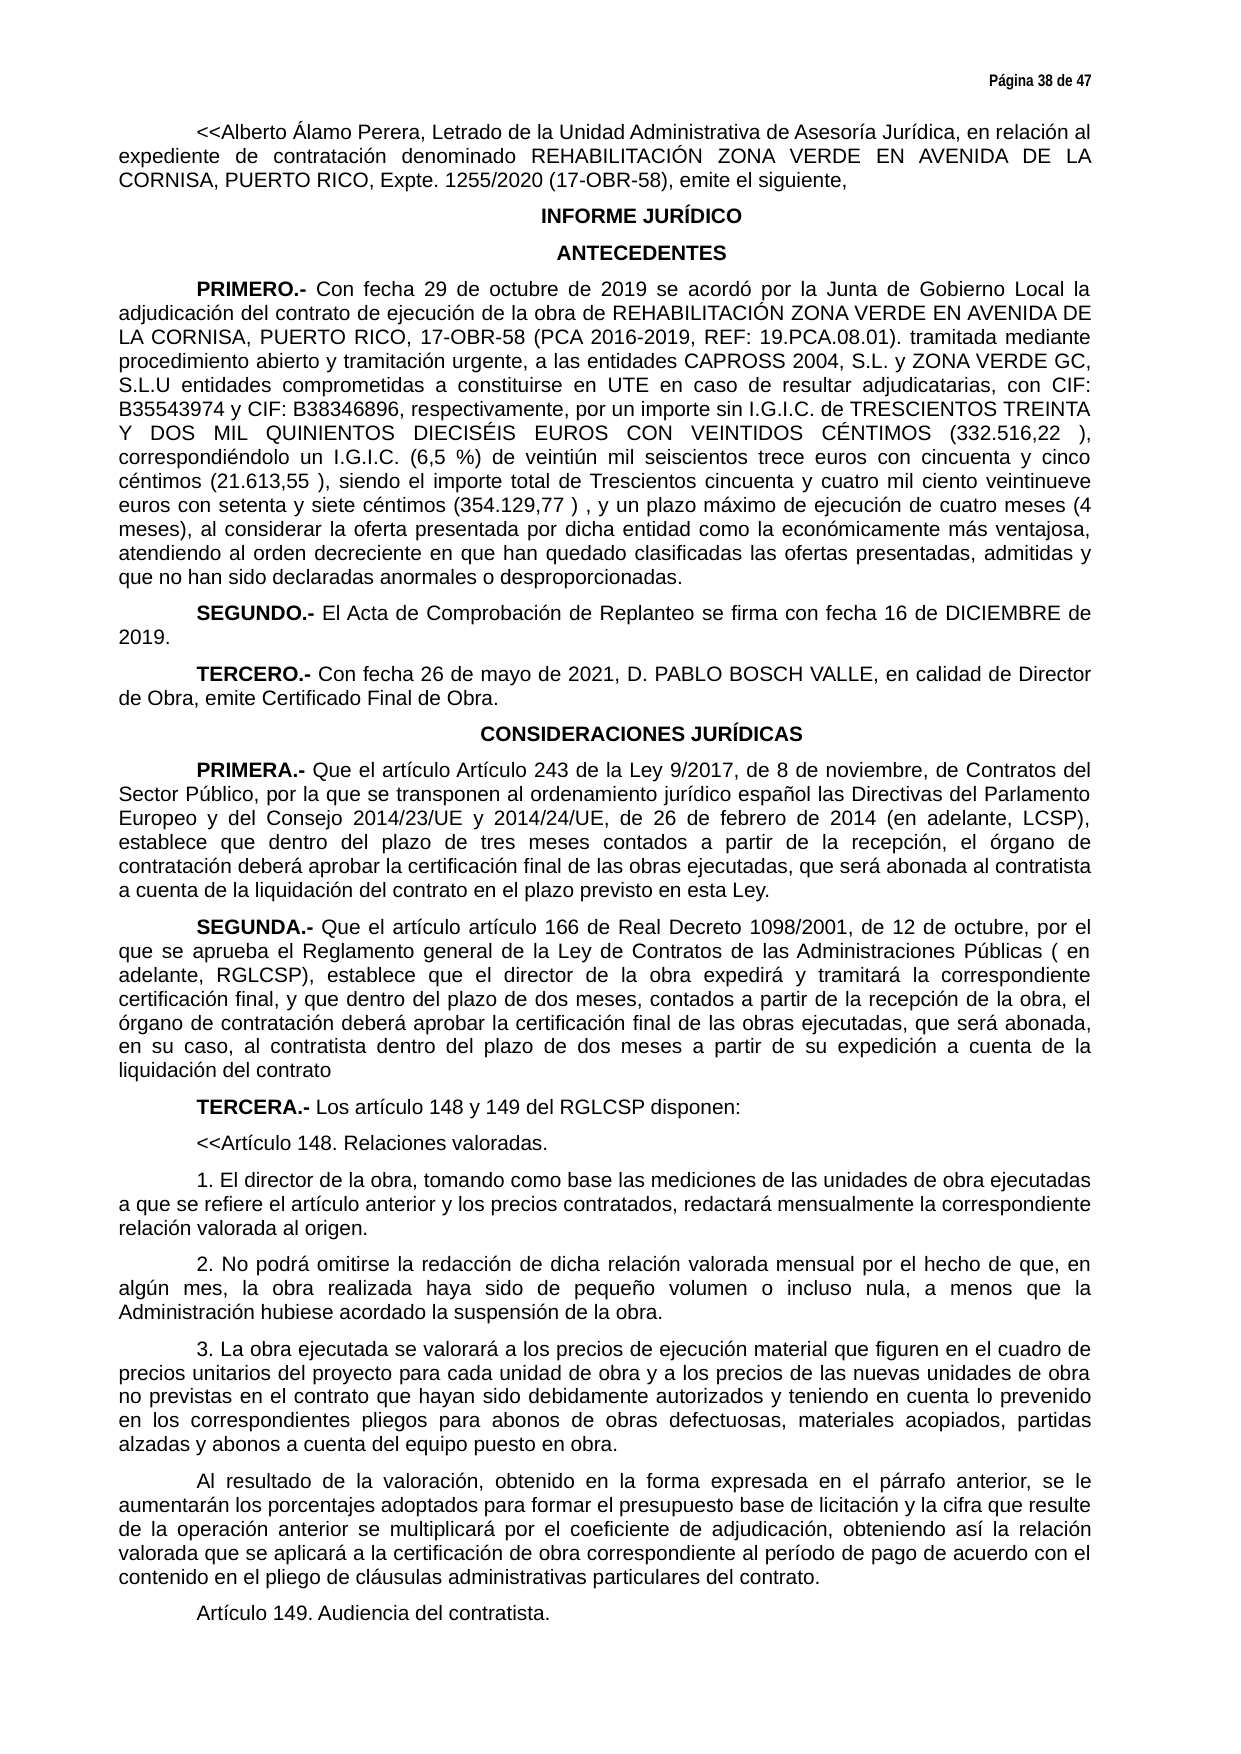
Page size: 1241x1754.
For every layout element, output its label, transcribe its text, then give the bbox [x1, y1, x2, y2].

text 3. La obra ejecutada se valorará a los precios de ejecución material que figuren en el cuadro de precios unitarios del proyecto para cada unidad de obra y a los precios de las nuevas unidades de obra no previstas en el contrato que hayan sido debidamente autorizados y teniendo en cuenta lo prevenido en los correspondientes pliegos para abonos de obras defectuosas, materiales acopiados, partidas alzadas y abonos a cuenta del equipo puesto en obra. [118, 1336, 1092, 1456]
text 2. No podrá omitirse la redacción de dicha relación valorada mensual por el hecho de que, en algún mes, la obra realizada haya sido de pequeño volumen o incluso nula, a menos que la Administración hubiese acordado la suspensión de la obra. [118, 1252, 1092, 1324]
text <<Artículo 148. Relaciones valoradas. [118, 1131, 1092, 1155]
text PRIMERO.- Con fecha 29 de octubre de 2019 se acordó por la Junta de Gobierno Local la adjudicación del contrato de ejecución de la obra de REHABILITACIÓN ZONA VERDE EN AVENIDA DE LA CORNISA, PUERTO RICO, 17-OBR-58 (PCA 2016-2019, REF: 19.PCA.08.01). tramitada mediante procedimiento abierto y tramitación urgente, a las entidades CAPROSS 2004, S.L. y ZONA VERDE GC, S.L.U entidades comprometidas a constituirse en UTE en caso de resultar adjudicatarias, con CIF: B35543974 y CIF: B38346896, respectivamente, por un importe sin I.G.I.C. de TRESCIENTOS TREINTA Y DOS MIL QUINIENTOS DIECISÉIS EUROS CON VEINTIDOS CÉNTIMOS (332.516,22 ), correspondiéndolo un I.G.I.C. (6,5 %) de veintiún mil seiscientos trece euros con cincuenta y cinco céntimos (21.613,55 ), siendo el importe total de Trescientos cincuenta y cuatro mil ciento veintinueve euros con setenta y siete céntimos (354.129,77 ) , y un plazo máximo de ejecución de cuatro meses (4 meses), al considerar la oferta presentada por dicha entidad como la económicamente más ventajosa, atendiendo al orden decreciente en que han quedado clasificadas las ofertas presentadas, admitidas y que no han sido declaradas anormales o desproporcionadas. [118, 277, 1092, 588]
text TERCERO.- Con fecha 26 de mayo de 2021, D. PABLO BOSCH VALLE, en calidad de Director de Obra, emite Certificado Final de Obra. [118, 661, 1092, 709]
text ANTECEDENTES [118, 241, 1092, 264]
text SEGUNDO.- El Acta de Comprobación de Replanteo se firma con fecha 16 de DICIEMBRE de 2019. [118, 601, 1092, 649]
text INFORME JURÍDICO [118, 204, 1092, 228]
text TERCERA.- Los artículo 148 y 149 del RGLCSP disponen: [118, 1095, 1092, 1119]
text SEGUNDA.- Que el artículo artículo 166 de Real Decreto 1098/2001, de 12 de octubre, por el que se aprueba el Reglamento general de la Ley de Contratos de las Administraciones Públicas ( en adelante, RGLCSP), establece que el director de la obra expedirá y tramitará la correspondiente certificación final, y que dentro del plazo de dos meses, contados a partir de la recepción de la obra, el órgano de contratación deberá aprobar la certificación final de las obras ejecutadas, que será abonada, en su caso, al contratista dentro del plazo de dos meses a partir de su expedición a cuenta de la liquidación del contrato [118, 914, 1092, 1082]
text CONSIDERACIONES JURÍDICAS [118, 722, 1092, 746]
text 1. El director de la obra, tomando como base las mediciones de las unidades de obra ejecutadas a que se refiere el artículo anterior y los precios contratados, redactará mensualmente la correspondiente relación valorada al origen. [118, 1168, 1092, 1239]
text <<Alberto Álamo Perera, Letrado de la Unidad Administrativa de Asesoría Jurídica, en relación al expediente de contratación denominado REHABILITACIÓN ZONA VERDE EN AVENIDA DE LA CORNISA, PUERTO RICO, Expte. 1255/2020 (17-OBR-58), emite el siguiente, [118, 120, 1092, 192]
text Al resultado de la valoración, obtenido en la forma expresada en el párrafo anterior, se le aumentarán los porcentajes adoptados para formar el presupuesto base de licitación y la cifra que resulte de la operación anterior se multiplicará por el coeficiente de adjudicación, obteniendo así la relación valorada que se aplicará a la certificación de obra correspondiente al período de pago de acuerdo con el contenido en el pliego de cláusulas administrativas particulares del contrato. [118, 1469, 1092, 1588]
text PRIMERA.- Que el artículo Artículo 243 de la Ley 9/2017, de 8 de noviembre, de Contratos del Sector Público, por la que se transponen al ordenamiento jurídico español las Directivas del Parlamento Europeo y del Consejo 2014/23/UE y 2014/24/UE, de 26 de febrero de 2014 (en adelante, LCSP), establece que dentro del plazo de tres meses contados a partir de la recepción, el órgano de contratación deberá aprobar la certificación final de las obras ejecutadas, que será abonada al contratista a cuenta de la liquidación del contrato en el plazo previsto en esta Ley. [118, 758, 1092, 902]
text Artículo 149. Audiencia del contratista. [118, 1601, 1092, 1625]
